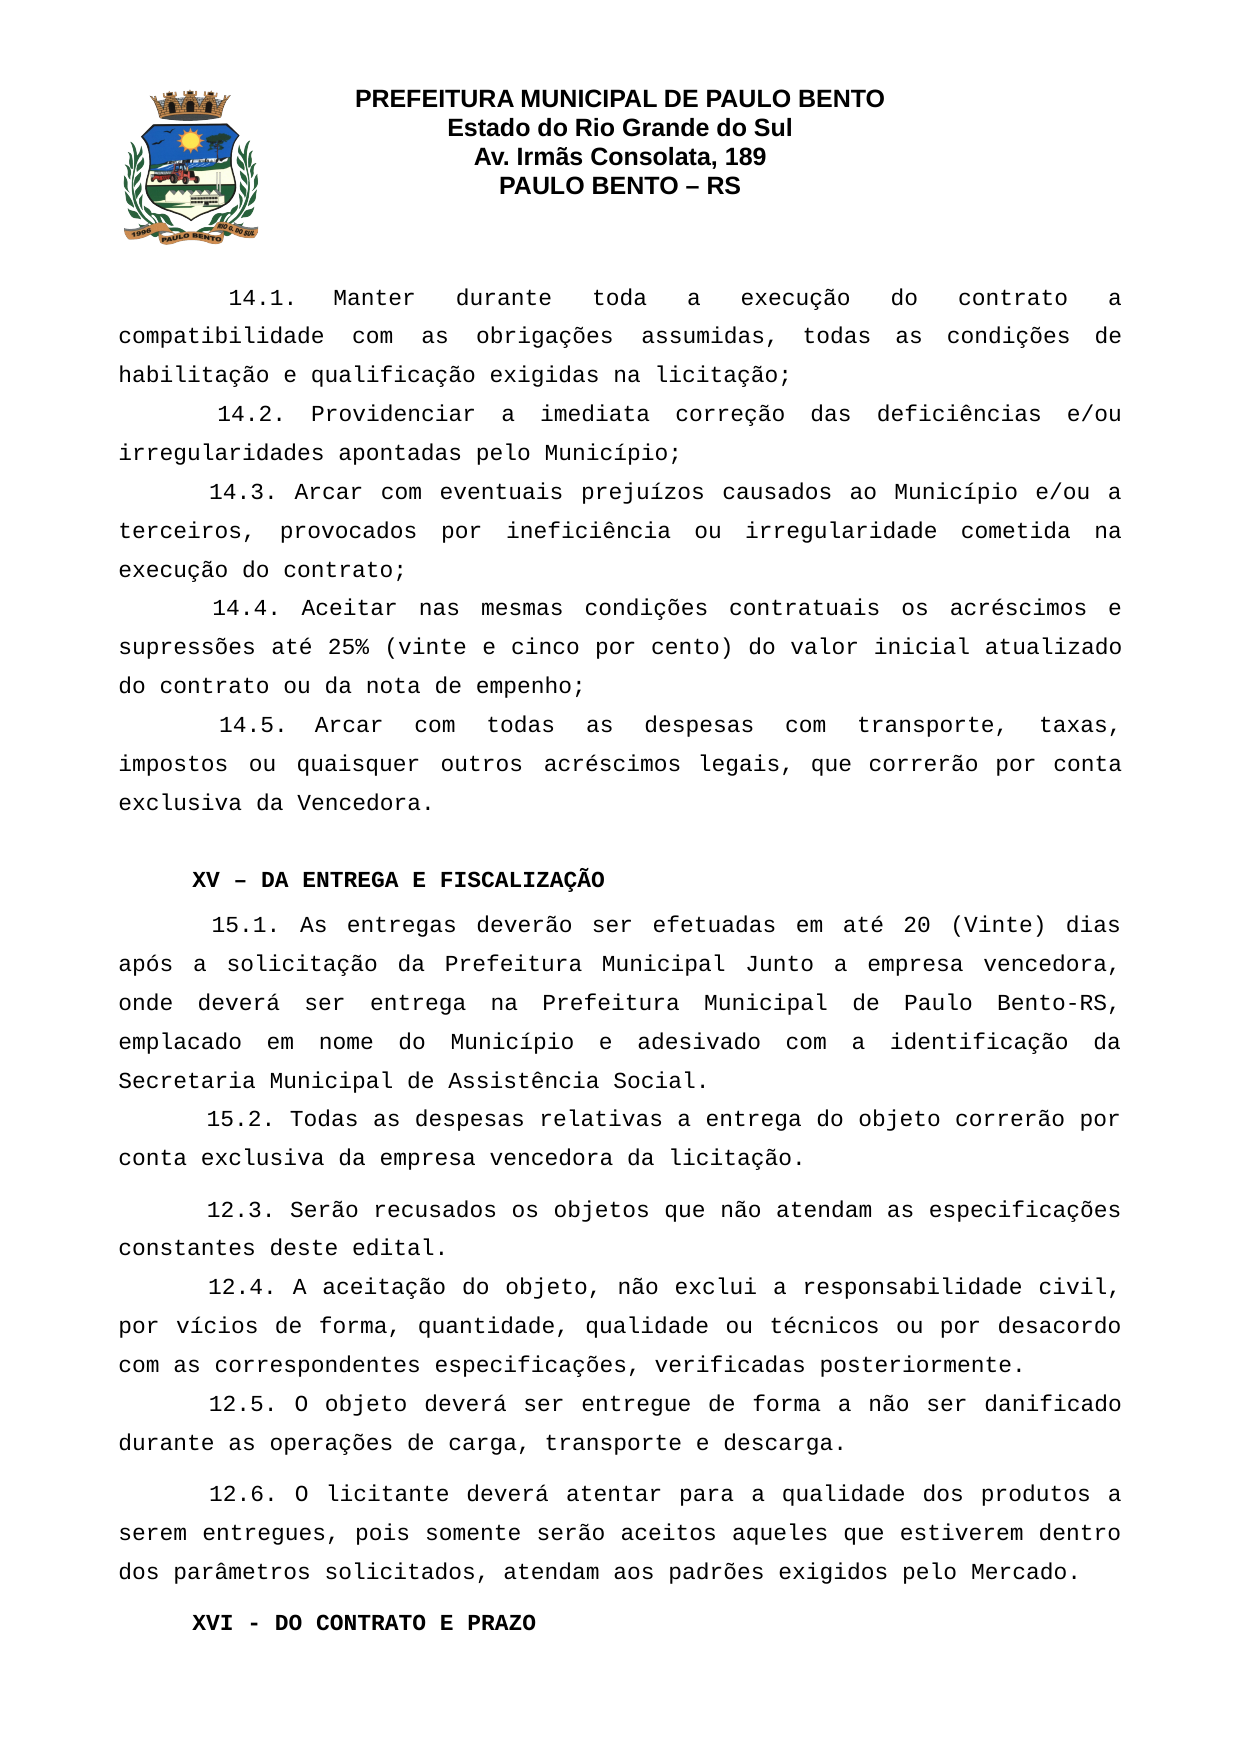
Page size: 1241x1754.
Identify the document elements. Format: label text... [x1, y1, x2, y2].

text 14.4. Aceitar nas mesmas condições contratuais os acréscimos e supressões até 25% (vinte e cinco por cento) do valor inicial atualizado do contrato ou da nota de empenho; [118, 597, 1122, 700]
text 14.3. Arcar com eventuais prejuízos causados ao Município e/ou a terceiros, provocados por ineficiência ou irregularidade cometida na execução do contrato; [118, 480, 1122, 584]
text 14.5. Arcar com todas as despesas com transporte, taxas, impostos ou quaisquer outros acréscimos legais, que correrão por conta exclusiva da Vencedora. [118, 713, 1122, 817]
text 15.1. As entregas deverão ser efetuadas em até 20 (Vinte) dias após a solicitação da Prefeitura Municipal Junto a empresa vencedora, onde deverá ser entrega na Prefeitura Municipal de Paulo Bento-RS, emplacado em nome do Município e adesivado com a identificação da Secretaria Municipal de Assistência Social. [118, 913, 1122, 1095]
picture [123, 89, 259, 245]
text 12.3. Serão recusados os objetos que não atendam as especificações constantes deste edital. [118, 1198, 1122, 1263]
text 14.1. Manter durante toda a execução do contrato a compatibilidade com as obrigações assumidas, todas as condições de habilitação e qualificação exigidas na licitação; [118, 286, 1122, 389]
text 12.6. O licitante deverá atentar para a qualidade dos produtos a serem entregues, pois somente serão aceitos aqueles que estiverem dentro dos parâmetros solicitados, atendam aos padrões exigidos pelo Mercado. [118, 1482, 1122, 1586]
text 12.4. A aceitação do objeto, não exclui a responsabilidade civil, por vícios de forma, quantidade, qualidade ou técnicos ou por desacordo com as correspondentes especificações, verificadas posteriormente. [118, 1276, 1122, 1379]
text XVI - DO CONTRATO E PRAZO [118, 1611, 1122, 1637]
text 15.2. Todas as despesas relativas a entrega do objeto correrão por conta exclusiva da empresa vencedora da licitação. [118, 1108, 1122, 1173]
text 12.5. O objeto deverá ser entregue de forma a não ser danificado durante as operações de carga, transporte e descarga. [118, 1392, 1122, 1457]
text 14.2. Providenciar a imediata correção das deficiências e/ou irregularidades apontadas pelo Município; [118, 402, 1122, 467]
text XV – DA ENTREGA E FISCALIZAÇÃO [118, 869, 1122, 895]
